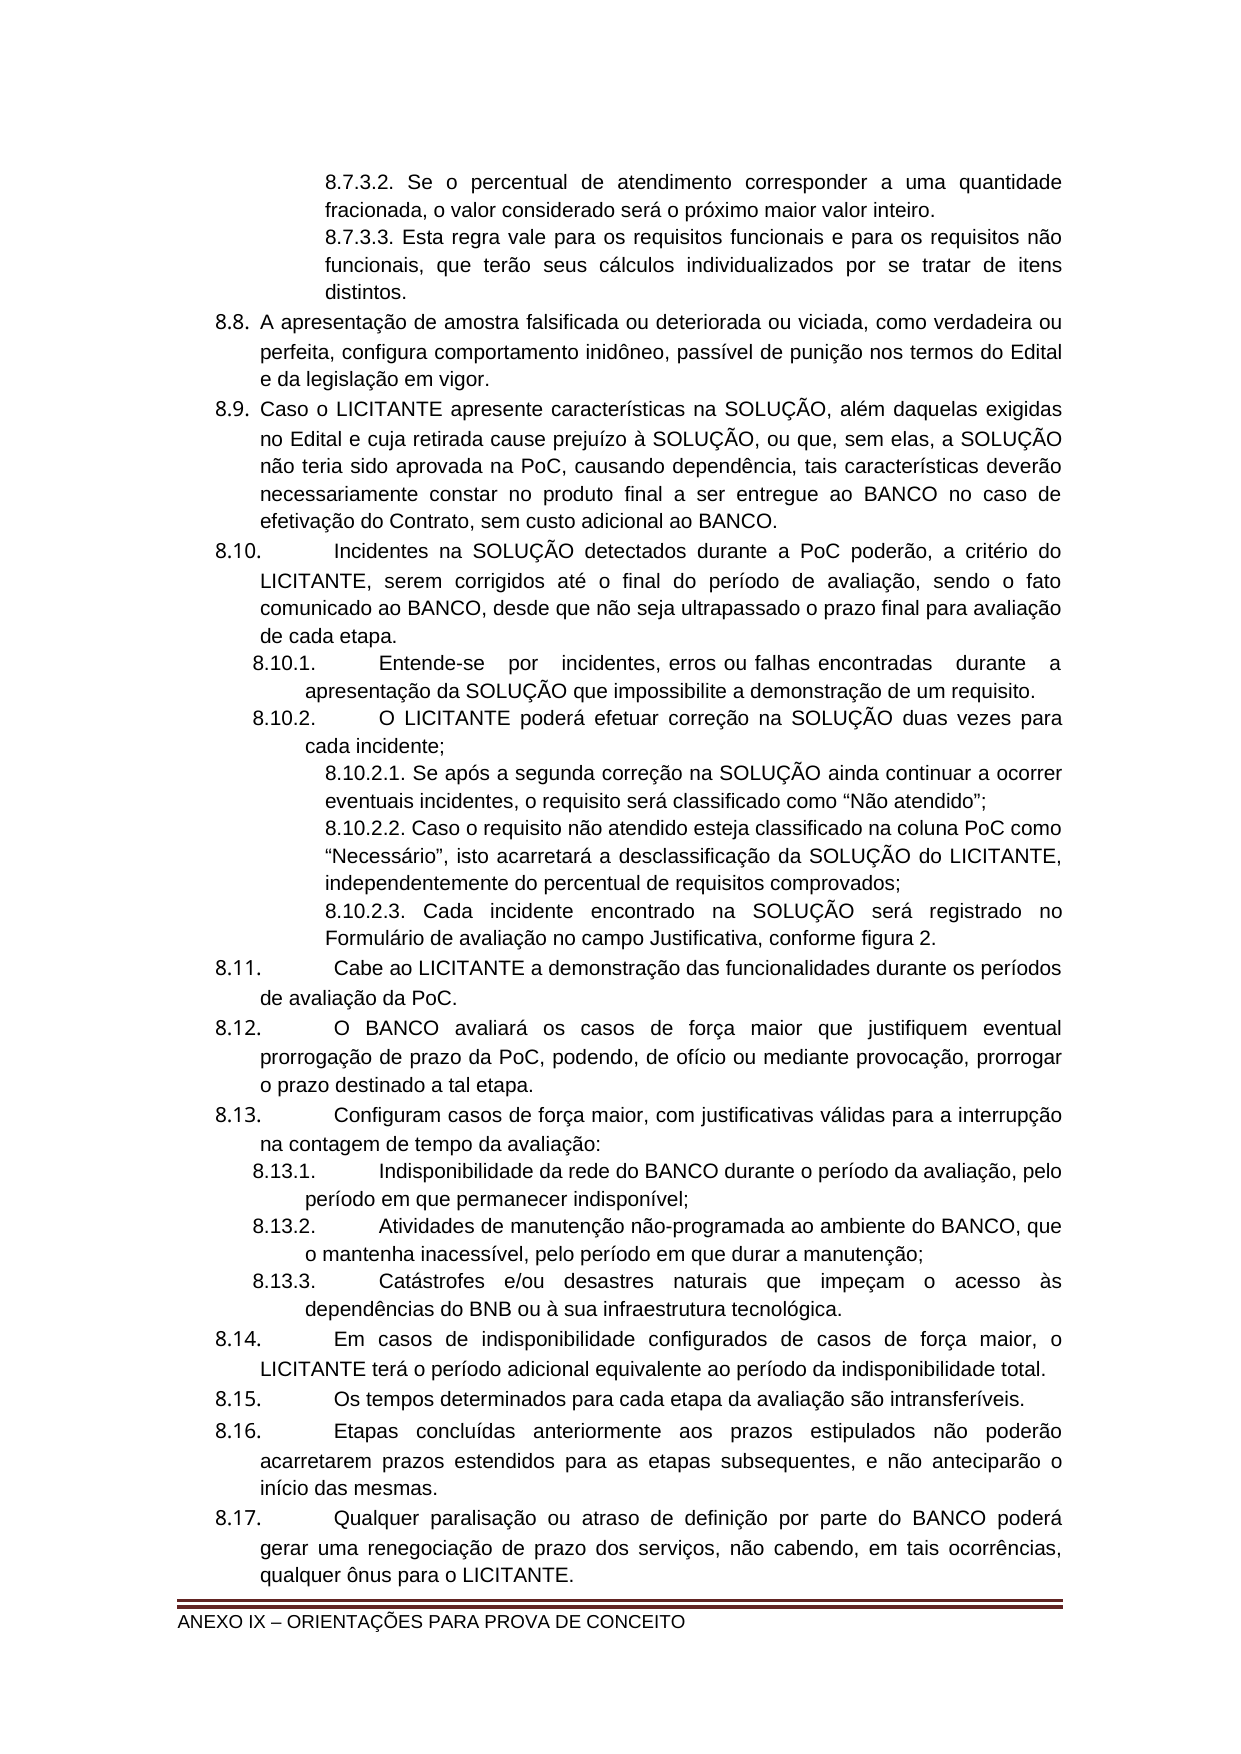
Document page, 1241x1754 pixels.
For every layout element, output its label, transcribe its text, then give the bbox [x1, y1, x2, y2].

list Indisponibilidade da rede do BANCO durante o período da avaliação, pelo período em que permanecer indisponível; [252, 1159, 1063, 1211]
list Em casos de indisponibilidade configurados de casos de força maior, o LICITANTE terá o período adicional equivalente ao período da indisponibilidade total. [215, 1324, 1063, 1380]
list O LICITANTE poderá efetuar correção na SOLUÇÃO duas vezes para cada incidente; [252, 706, 1063, 757]
list Incidentes na SOLUÇÃO detectados durante a PoC poderão, a critério do LICITANTE, serem corrigidos até o final do período de avaliação, sendo o fato comunicado ao BANCO, desde que não seja ultrapassado o prazo final para avaliação de cada etapa. [215, 536, 1063, 647]
text 8.10.2.2. Caso o requisito não atendido esteja classificado na coluna PoC como “Necessário”, isto acarretará a desclassificação da SOLUÇÃO do LICITANTE, independentemente do percentual de requisitos comprovados; [325, 816, 1063, 895]
list A apresentação de amostra falsificada ou deteriorada ou viciada, como verdadeira ou perfeita, configura comportamento inidôneo, passível de punição nos termos do Edital e da legislação em vigor. [215, 307, 1063, 391]
list Configuram casos de força maior, com justificativas válidas para a interrupção na contagem de tempo da avaliação: [215, 1100, 1063, 1156]
list Os tempos determinados para cada etapa da avaliação são intransferíveis. [215, 1384, 1063, 1412]
list O BANCO avaliará os casos de força maior que justifiquem eventual prorrogação de prazo da PoC, podendo, de ofício ou mediante provocação, prorrogar o prazo destinado a tal etapa. [215, 1013, 1063, 1096]
list Atividades de manutenção não-programada ao ambiente do BANCO, que o mantenha inacessível, pelo período em que durar a manutenção; [252, 1214, 1063, 1266]
list Caso o LICITANTE apresente características na SOLUÇÃO, além daquelas exigidas no Edital e cuja retirada cause prejuízo à SOLUÇÃO, ou que, sem elas, a SOLUÇÃO não teria sido aprovada na PoC, causando dependência, tais características deverão necessariamente constar no produto final a ser entregue ao BANCO no caso de efetivação do Contrato, sem custo adicional ao BANCO. [215, 394, 1063, 533]
text 8.10.2.3. Cada incidente encontrado na SOLUÇÃO será registrado no Formulário de avaliação no campo Justificativa, conforme figura 2. [325, 898, 1063, 950]
text 8.7.3.3. Esta regra vale para os requisitos funcionais e para os requisitos não funcionais, que terão seus cálculos individualizados por se tratar de itens distintos. [325, 225, 1063, 304]
text 8.7.3.2. Se o percentual de atendimento corresponder a uma quantidade fracionada, o valor considerado será o próximo maior valor inteiro. [325, 170, 1063, 221]
list Etapas concluídas anteriormente aos prazos estipulados não poderão acarretarem prazos estendidos para as etapas subsequentes, e não anteciparão o início das mesmas. [215, 1416, 1063, 1500]
list Entende-se por incidentes, erros ou falhas encontradas durante a apresentação da SOLUÇÃO que impossibilite a demonstração de um requisito. [252, 651, 1063, 702]
list Cabe ao LICITANTE a demonstração das funcionalidades durante os períodos de avaliação da PoC. [215, 953, 1063, 1009]
list Qualquer paralisação ou atraso de definição por parte do BANCO poderá gerar uma renegociação de prazo dos serviços, não cabendo, em tais ocorrências, qualquer ônus para o LICITANTE. [215, 1503, 1063, 1587]
list Catástrofes e/ou desastres naturais que impeçam o acesso às dependências do BNB ou à sua infraestrutura tecnológica. [252, 1269, 1063, 1321]
text 8.10.2.1. Se após a segunda correção na SOLUÇÃO ainda continuar a ocorrer eventuais incidentes, o requisito será classificado como “Não atendido”; [325, 761, 1063, 812]
